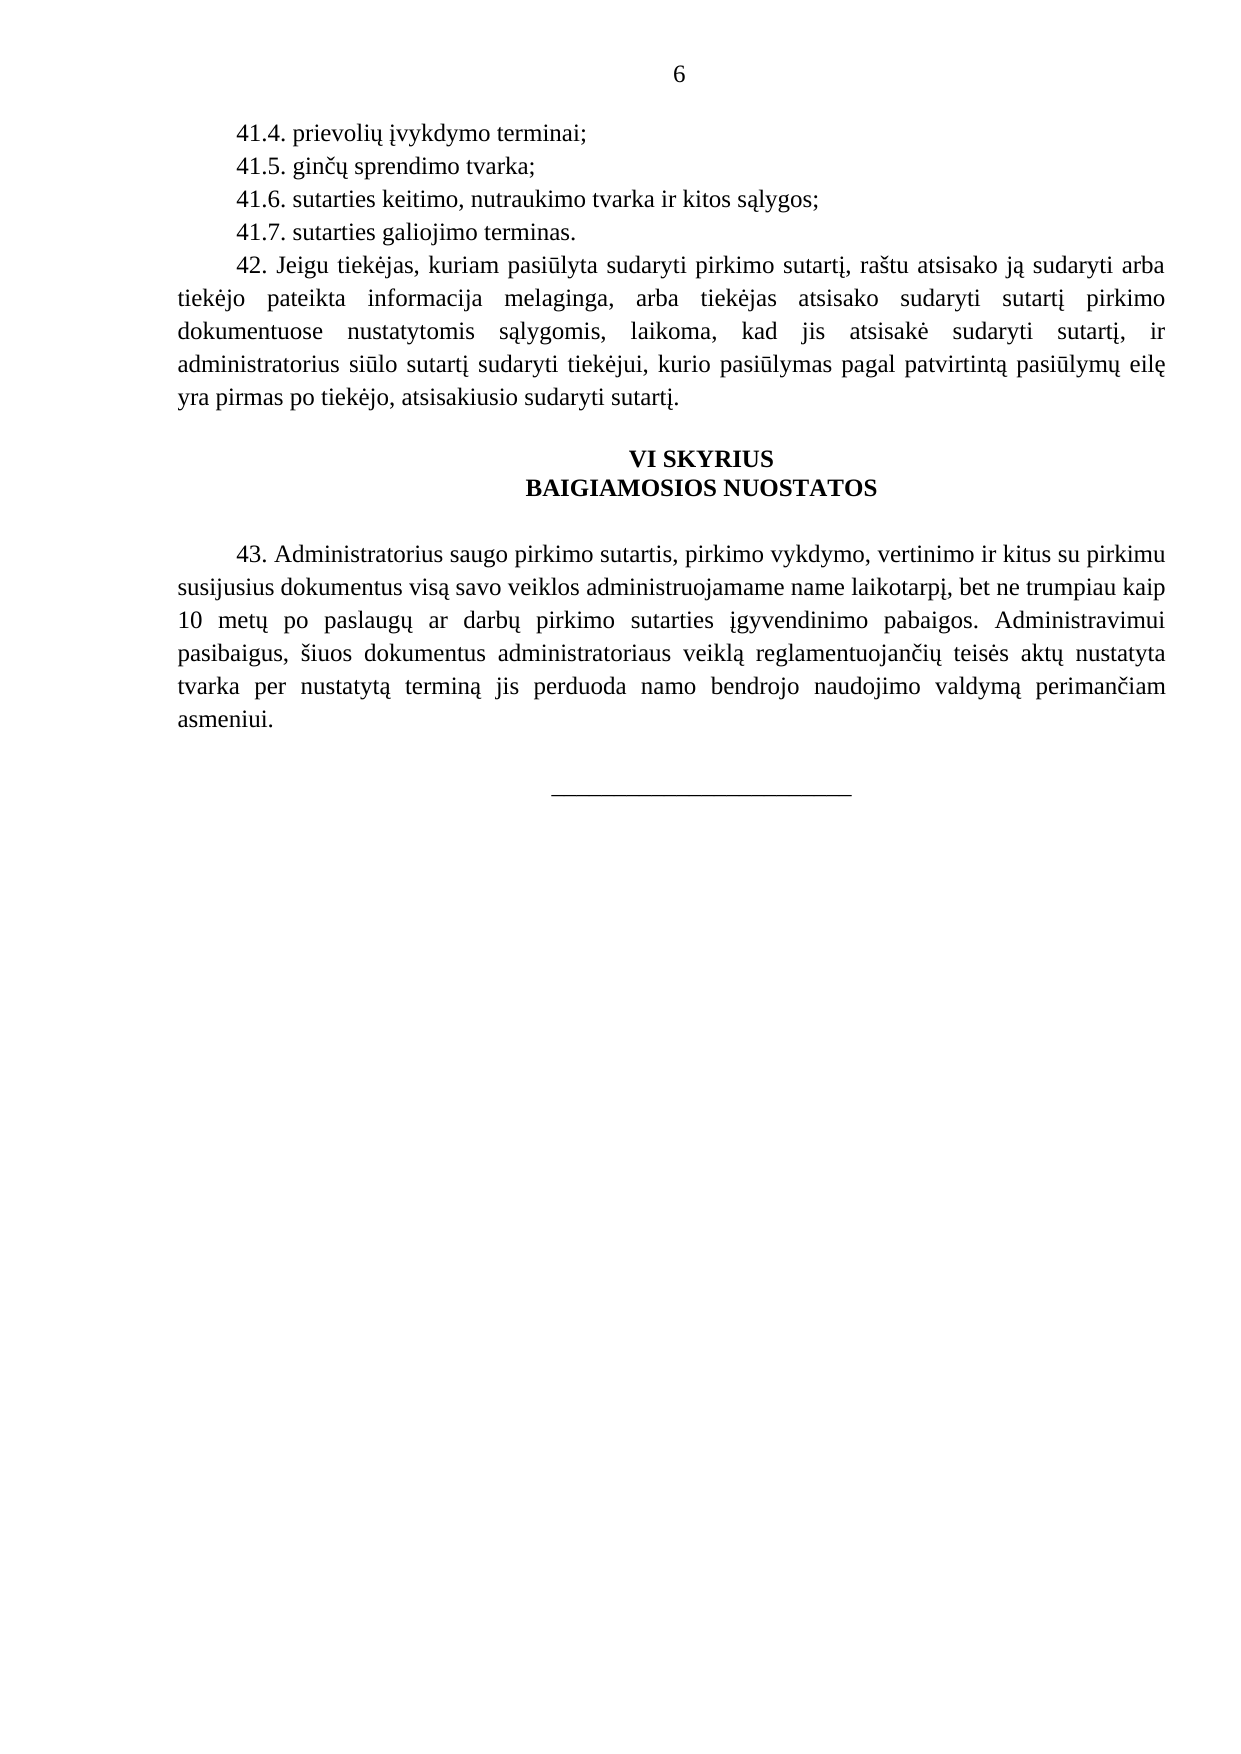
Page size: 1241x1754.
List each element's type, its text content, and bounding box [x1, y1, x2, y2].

text 43. Administratorius saugo pirkimo sutartis, pirkimo vykdymo, vertinimo ir kitus su pirkimu susijusius dokumentus visą savo veiklos administruojamame name laikotarpį, bet ne trumpiau kaip 10 metų po paslaugų ar darbų pirkimo sutarties įgyvendinimo pabaigos. Administravimui pasibaigus, šiuos dokumentus administratoriaus veiklą reglamentuojančių teisės aktų nustatyta tvarka per nustatytą terminą jis perduoda namo bendrojo naudojimo valdymą perimančiam asmeniui. [177, 539, 1166, 733]
text VI SKYRIUS [177, 444, 1166, 473]
text 41.7. sutarties galiojimo terminas. [177, 217, 1166, 246]
text 41.4. prievolių įvykdymo terminai; [177, 118, 1166, 147]
text 42. Jeigu tiekėjas, kuriam pasiūlyta sudaryti pirkimo sutartį, raštu atsisako ją sudaryti arba tiekėjo pateikta informacija melaginga, arba tiekėjas atsisako sudaryti sutartį pirkimo dokumentuose nustatytomis sąlygomis, laikoma, kad jis atsisakė sudaryti sutartį, ir administratorius siūlo sutartį sudaryti tiekėjui, kurio pasiūlymas pagal patvirtintą pasiūlymų eilę yra pirmas po tiekėjo, atsisakiusio sudaryti sutartį. [177, 250, 1166, 411]
text ________________________ [177, 770, 1166, 799]
text BAIGIAMOSIOS NUOSTATOS [177, 473, 1166, 502]
text 41.6. sutarties keitimo, nutraukimo tvarka ir kitos sąlygos; [177, 184, 1166, 213]
text 41.5. ginčų sprendimo tvarka; [177, 151, 1166, 180]
